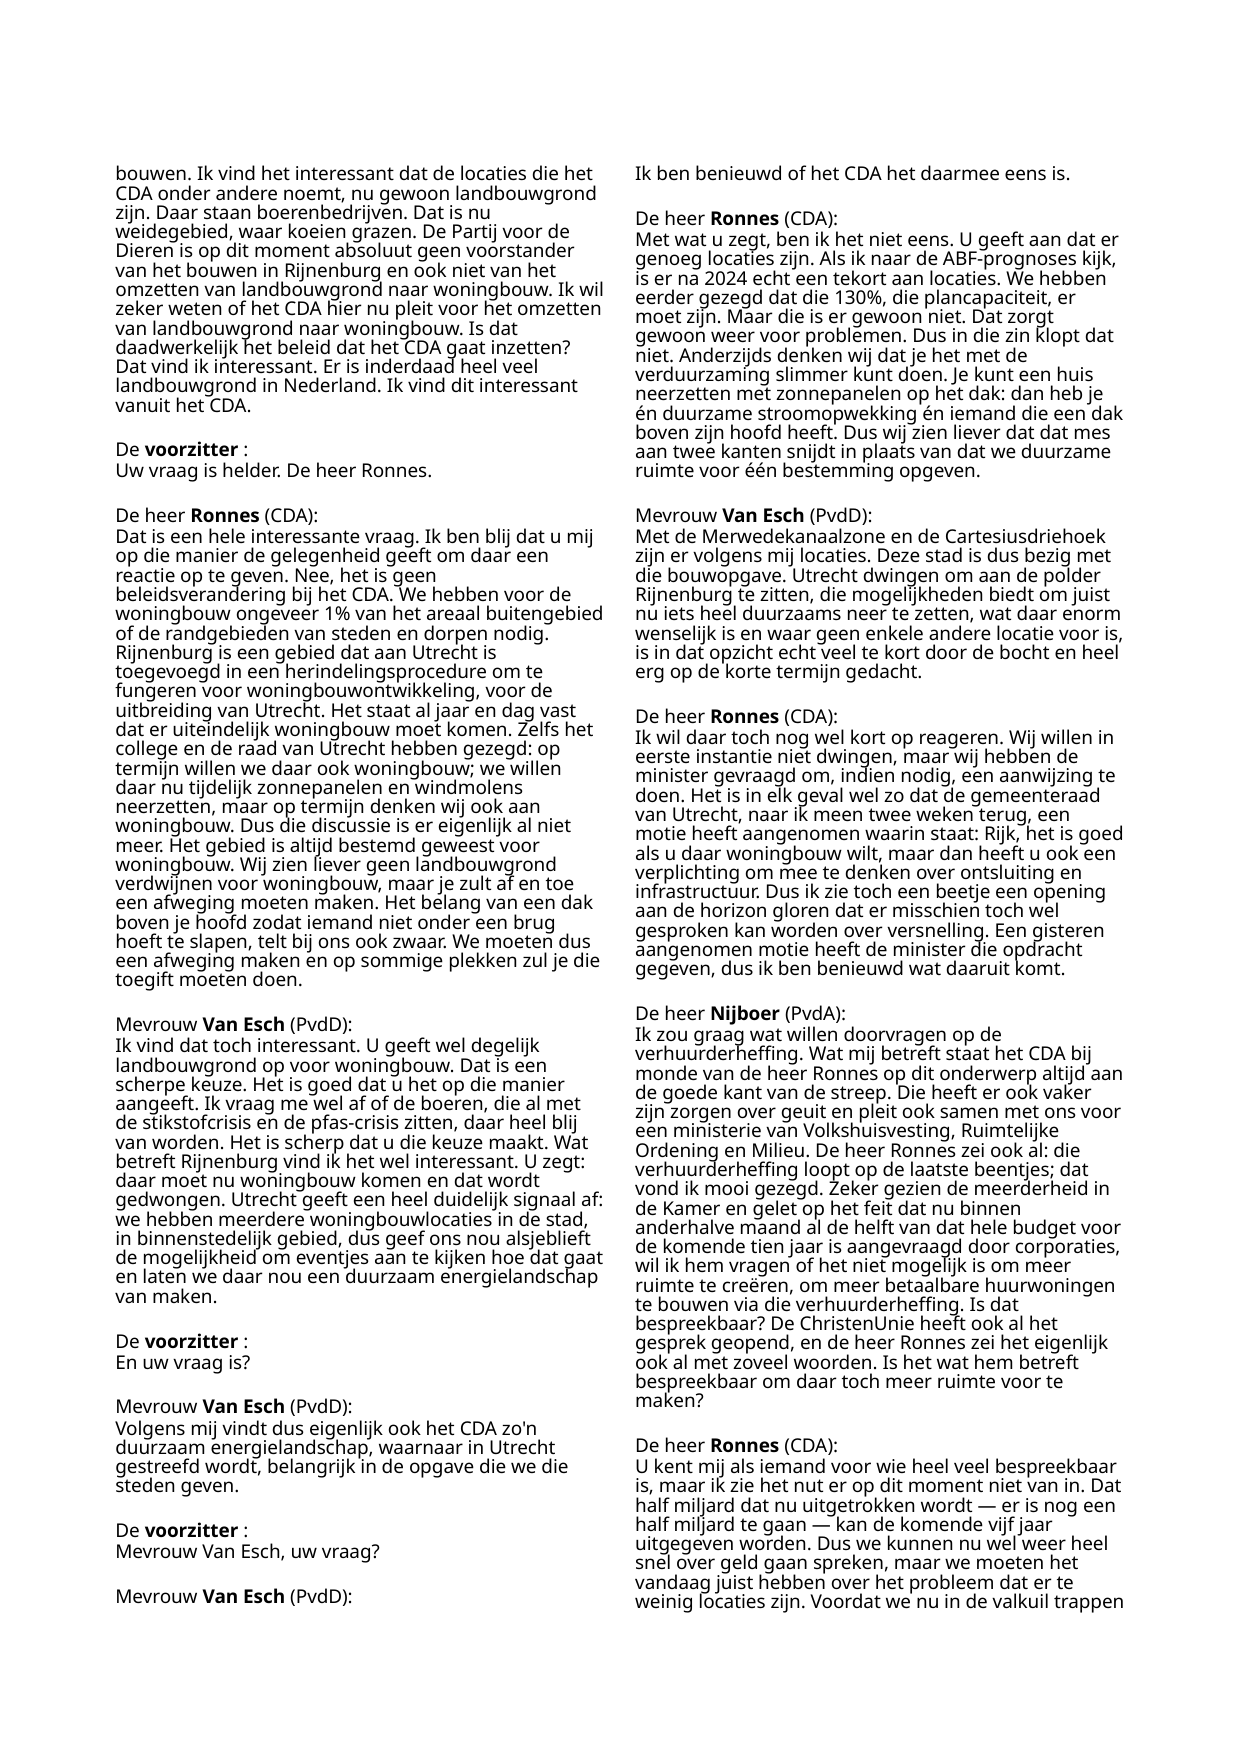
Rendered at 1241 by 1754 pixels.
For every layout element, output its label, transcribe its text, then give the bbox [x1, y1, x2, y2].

text De voorzitter : [115, 1517, 605, 1543]
text Dat is een hele interessante vraag. Ik ben blij dat u mij op die manier de gelegenheid geeft om daar een reactie op te geven. Nee, het is geen beleidsverandering bij het CDA. We hebben voor de woningbouw ongeveer 1% van het areaal buitengebied of de randgebieden van steden en dorpen nodig. Rijnenburg is een gebied dat aan Utrecht is toegevoegd in een herindelingsprocedure om te fungeren voor woningbouwontwikkeling, voor de uitbreiding van Utrecht. Het staat al jaar en dag vast dat er uiteindelijk woningbouw moet komen. Zelfs het college en de raad van Utrecht hebben gezegd: op termijn willen we daar ook woningbouw; we willen daar nu tijdelijk zonnepanelen en windmolens neerzetten, maar op termijn denken wij ook aan woningbouw. Dus die discussie is er eigenlijk al niet meer. Het gebied is altijd bestemd geweest voor woningbouw. Wij zien liever geen landbouwgrond verdwijnen voor woningbouw, maar je zult af en toe een afweging moeten maken. Het belang van een dak boven je hoofd zodat iemand niet onder een brug hoeft te slapen, telt bij ons ook zwaar. We moeten dus een afweging maken en op sommige plekken zul je die toegift moeten doen. [115, 528, 605, 991]
text Met wat u zegt, ben ik het niet eens. U geeft aan dat er genoeg locaties zijn. Als ik naar de ABF-prognoses kijk, is er na 2024 echt een tekort aan locaties. We hebben eerder gezegd dat die 130%, die plancapaciteit, er moet zijn. Maar die is er gewoon niet. Dat zorgt gewoon weer voor problemen. Dus in die zin klopt dat niet. Anderzijds denken wij dat je het met de verduurzaming slimmer kunt doen. Je kunt een huis neerzetten met zonnepanelen op het dak: dan heb je én duurzame stroomopwekking én iemand die een dak boven zijn hoofd heeft. Dus wij zien liever dat dat mes aan twee kanten snijdt in plaats van dat we duurzame ruimte voor één bestemming opgeven. [635, 231, 1125, 482]
text Mevrouw Van Esch (PvdD): [635, 502, 1125, 528]
text De heer Ronnes (CDA): [635, 1432, 1125, 1458]
text Met de Merwedekanaalzone en de Cartesiusdriehoek zijn er volgens mij locaties. Deze stad is dus bezig met die bouwopgave. Utrecht dwingen om aan de polder Rijnenburg te zitten, die mogelijkheden biedt om juist nu iets heel duurzaams neer te zetten, wat daar enorm wenselijk is en waar geen enkele andere locatie voor is, is in dat opzicht echt veel te kort door de bocht en heel erg op de korte termijn gedacht. [635, 528, 1125, 682]
text Ik zou graag wat willen doorvragen op de verhuurderheffing. Wat mij betreft staat het CDA bij monde van de heer Ronnes op dit onderwerp altijd aan de goede kant van de streep. Die heeft er ook vaker zijn zorgen over geuit en pleit ook samen met ons voor een ministerie van Volkshuisvesting, Ruimtelijke Ordening en Milieu. De heer Ronnes zei ook al: die verhuurderheffing loopt op de laatste beentjes; dat vond ik mooi gezegd. Zeker gezien de meerderheid in de Kamer en gelet op het feit dat nu binnen anderhalve maand al de helft van dat hele budget voor de komende tien jaar is aangevraagd door corporaties, wil ik hem vragen of het niet mogelijk is om meer ruimte te creëren, om meer betaalbare huurwoningen te bouwen via die verhuurderheffing. Is dat bespreekbaar? De ChristenUnie heeft ook al het gesprek geopend, en de heer Ronnes zei het eigenlijk ook al met zoveel woorden. Is het wat hem betreft bespreekbaar om daar toch meer ruimte voor te maken? [635, 1026, 1125, 1411]
text Uw vraag is helder. De heer Ronnes. [115, 462, 605, 482]
text U kent mij als iemand voor wie heel veel bespreekbaar is, maar ik zie het nut er op dit moment niet van in. Dat half miljard dat nu uitgetrokken wordt — er is nog een half miljard te gaan — kan de komende vijf jaar uitgegeven worden. Dus we kunnen nu wel weer heel snel over geld gaan spreken, maar we moeten het vandaag juist hebben over het probleem dat er te weinig locaties zijn. Voordat we nu in de valkuil trappen [635, 1458, 1125, 1612]
text Ik ben benieuwd of het CDA het daarmee eens is. [635, 165, 1125, 184]
text De heer Ronnes (CDA): [635, 205, 1125, 231]
text Mevrouw Van Esch (PvdD): [115, 1583, 605, 1609]
text Volgens mij vindt dus eigenlijk ook het CDA zo'n duurzaam energielandschap, waarnaar in Utrecht gestreefd wordt, belangrijk in de opgave die we die steden geven. [115, 1419, 605, 1497]
text Ik vind dat toch interessant. U geeft wel degelijk landbouwgrond op voor woningbouw. Dat is een scherpe keuze. Het is goed dat u het op die manier aangeeft. Ik vraag me wel af of de boeren, die al met de stikstofcrisis en de pfas-crisis zitten, daar heel blij van worden. Het is scherp dat u die keuze maakt. Wat betreft Rijnenburg vind ik het wel interessant. U zegt: daar moet nu woningbouw komen en dat wordt gedwongen. Utrecht geeft een heel duidelijk signaal af: we hebben meerdere woningbouwlocaties in de stad, in binnenstedelijk gebied, dus geef ons nou alsjeblieft de mogelijkheid om eventjes aan te kijken hoe dat gaat en laten we daar nou een duurzaam energielandschap van maken. [115, 1037, 605, 1307]
text bouwen. Ik vind het interessant dat de locaties die het CDA onder andere noemt, nu gewoon landbouwgrond zijn. Daar staan boerenbedrijven. Dat is nu weidegebied, waar koeien grazen. De Partij voor de Dieren is op dit moment absoluut geen voorstander van het bouwen in Rijnenburg en ook niet van het omzetten van landbouwgrond naar woningbouw. Ik wil zeker weten of het CDA hier nu pleit voor het omzetten van landbouwgrond naar woningbouw. Is dat daadwerkelijk het beleid dat het CDA gaat inzetten? Dat vind ik interessant. Er is inderdaad heel veel landbouwgrond in Nederland. Ik vind dit interessant vanuit het CDA. [115, 165, 605, 416]
text En uw vraag is? [115, 1354, 605, 1373]
text De heer Ronnes (CDA): [115, 502, 605, 528]
text De voorzitter : [115, 1328, 605, 1354]
text De voorzitter : [115, 437, 605, 462]
text Ik wil daar toch nog wel kort op reageren. Wij willen in eerste instantie niet dwingen, maar wij hebben de minister gevraagd om, indien nodig, een aanwijzing te doen. Het is in elk geval wel zo dat de gemeenteraad van Utrecht, naar ik meen twee weken terug, een motie heeft aangenomen waarin staat: Rijk, het is goed als u daar woningbouw wilt, maar dan heeft u ook een verplichting om mee te denken over ontsluiting en infrastructuur. Dus ik zie toch een beetje een opening aan de horizon gloren dat er misschien toch wel gesproken kan worden over versnelling. Een gisteren aangenomen motie heeft de minister die opdracht gegeven, dus ik ben benieuwd wat daaruit komt. [635, 729, 1125, 979]
text De heer Nijboer (PvdA): [635, 1000, 1125, 1026]
text Mevrouw Van Esch (PvdD): [115, 1012, 605, 1037]
text De heer Ronnes (CDA): [635, 703, 1125, 729]
text Mevrouw Van Esch (PvdD): [115, 1394, 605, 1419]
text Mevrouw Van Esch, uw vraag? [115, 1543, 605, 1562]
